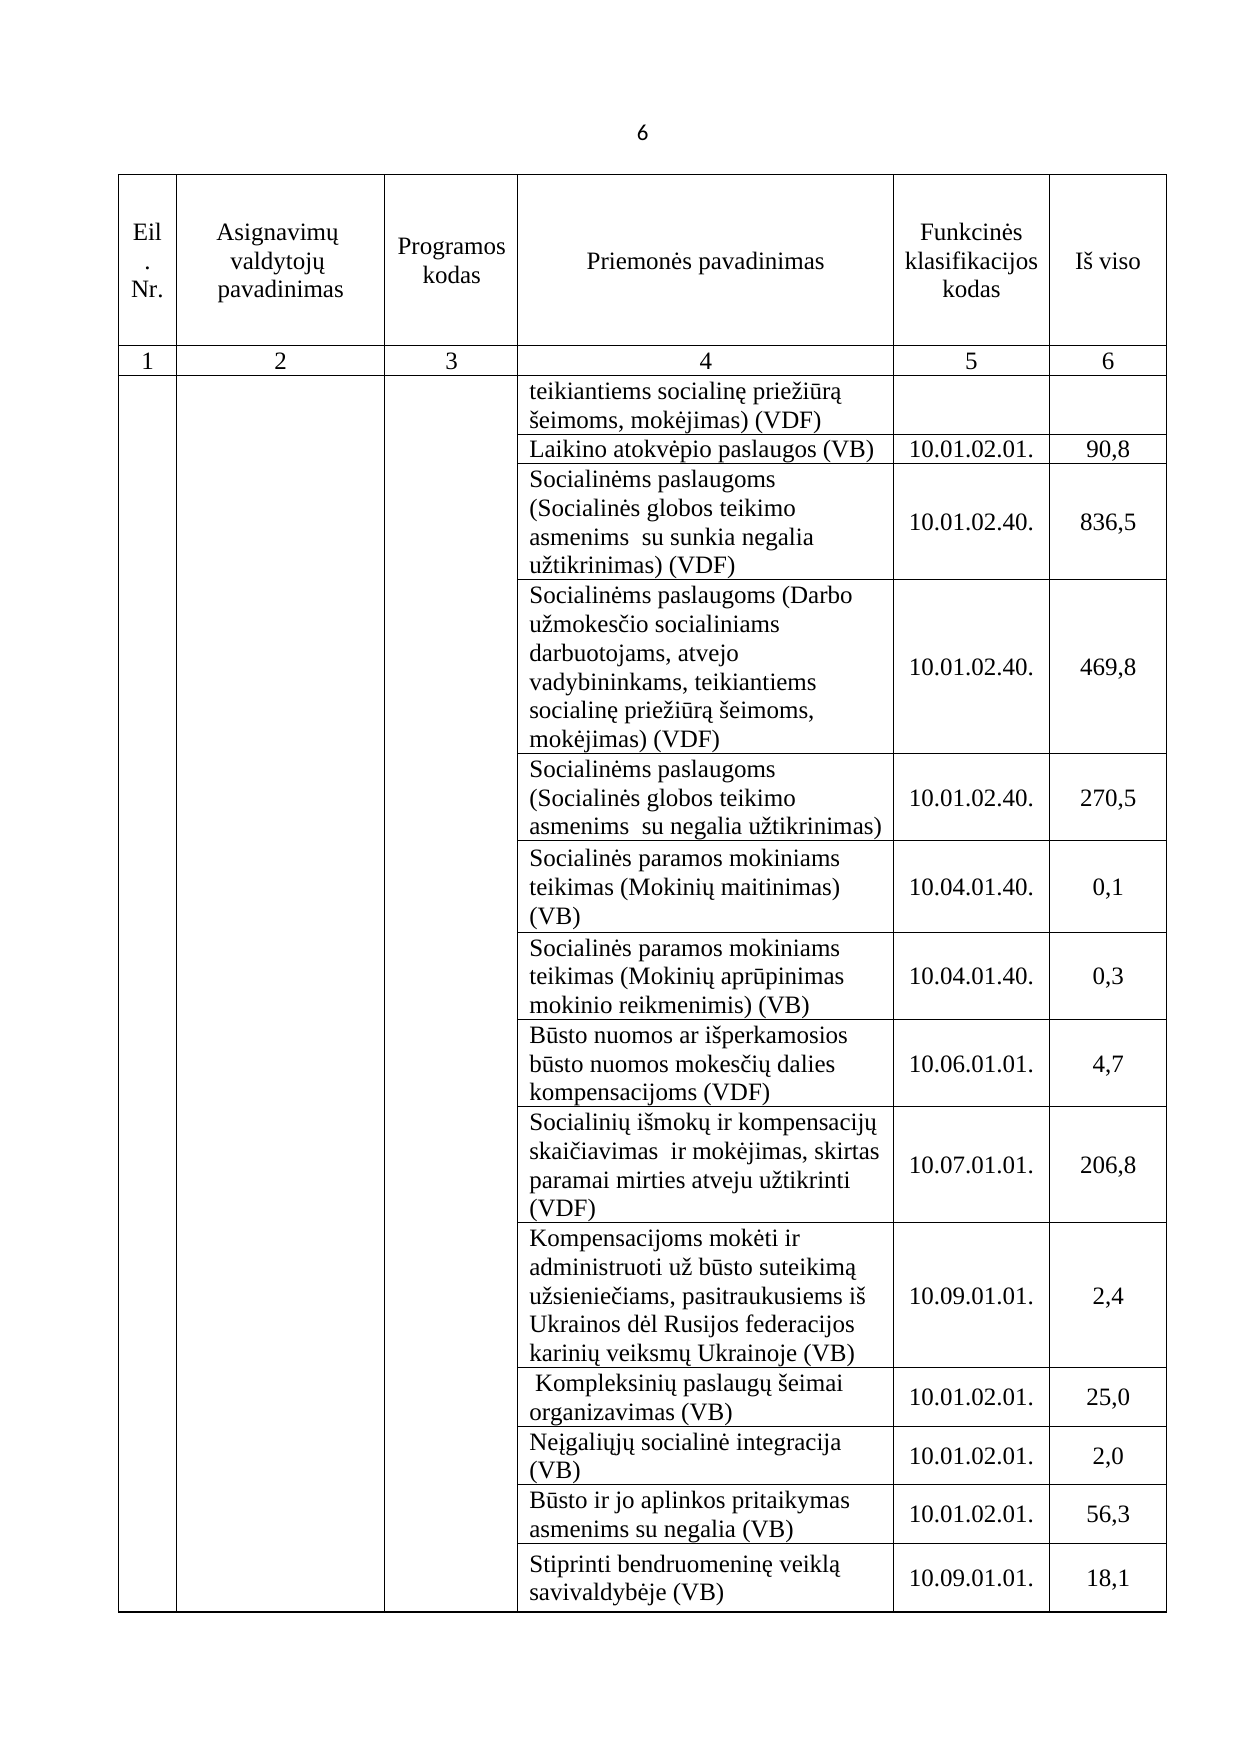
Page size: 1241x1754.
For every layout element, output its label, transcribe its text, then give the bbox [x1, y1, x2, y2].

table_cell 6 [1050, 346, 1166, 375]
table_cell Socialinių išmokų ir kompensacijų skaičiavimas ir mokėjimas, skirtas paramai mirties atveju užtikrinti (VDF) [518, 1107, 893, 1222]
table_cell Būsto nuomos ar išperkamosios būsto nuomos mokesčių dalies kompensacijoms (VDF) [518, 1020, 893, 1106]
table_cell 206,8 [1050, 1107, 1166, 1222]
table_header Asignavimų valdytojų pavadinimas [177, 175, 384, 345]
table_cell 0,1 [1050, 841, 1166, 932]
table_cell 10.09.01.01. [894, 1544, 1049, 1611]
table_cell 18,1 [1050, 1544, 1166, 1611]
table_cell Socialinėms paslaugoms (Socialinės globos teikimo asmenims su sunkia negalia užtikrinimas) (VDF) [518, 464, 893, 579]
table_cell 836,5 [1050, 464, 1166, 579]
table_cell 10.01.02.40. [894, 464, 1049, 579]
table_cell Būsto ir jo aplinkos pritaikymas asmenims su negalia (VB) [518, 1485, 893, 1543]
table_cell 2 [177, 346, 384, 375]
table_cell Kompensacijoms mokėti ir administruoti už būsto suteikimą užsieniečiams, pasitraukusiems iš Ukrainos dėl Rusijos federacijos karinių veiksmų Ukrainoje (VB) [518, 1223, 893, 1367]
table_cell 5 [894, 346, 1049, 375]
table_cell [177, 376, 384, 1611]
table_cell 10.01.02.40. [894, 580, 1049, 753]
table_cell [1050, 376, 1166, 433]
table_cell Kompleksinių paslaugų šeimai organizavimas (VB) [518, 1368, 893, 1426]
table_cell 10.01.02.40. [894, 754, 1049, 840]
table_cell 10.09.01.01. [894, 1223, 1049, 1367]
table_cell 4,7 [1050, 1020, 1166, 1106]
table_cell 56,3 [1050, 1485, 1166, 1543]
table_cell 270,5 [1050, 754, 1166, 840]
table_cell [385, 376, 517, 1611]
table_cell 10.01.02.01. [894, 1427, 1049, 1484]
table_cell 0,3 [1050, 933, 1166, 1019]
table_cell Socialinės paramos mokiniams teikimas (Mokinių maitinimas) (VB) [518, 841, 893, 932]
table_header Iš viso [1050, 175, 1166, 345]
table_header Eil. Nr. [119, 175, 176, 345]
table_cell 469,8 [1050, 580, 1166, 753]
table_cell 4 [518, 346, 893, 375]
table_cell 90,8 [1050, 435, 1166, 463]
table_cell 10.04.01.40. [894, 841, 1049, 932]
table_cell 3 [385, 346, 517, 375]
table_cell Socialinės paramos mokiniams teikimas (Mokinių aprūpinimas mokinio reikmenimis) (VB) [518, 933, 893, 1019]
table_cell 25,0 [1050, 1368, 1166, 1426]
table_cell Neįgaliųjų socialinė integracija (VB) [518, 1427, 893, 1484]
table_cell 2,0 [1050, 1427, 1166, 1484]
table_header Priemonės pavadinimas [518, 175, 893, 345]
table_cell 10.01.02.01. [894, 1368, 1049, 1426]
table_cell 10.07.01.01. [894, 1107, 1049, 1222]
table_cell teikiantiems socialinę priežiūrą šeimoms, mokėjimas) (VDF) [518, 376, 893, 433]
table_cell 10.06.01.01. [894, 1020, 1049, 1106]
table_cell Stiprinti bendruomeninę veiklą savivaldybėje (VB) [518, 1544, 893, 1611]
table_header Programos kodas [385, 175, 517, 345]
table_cell 10.01.02.01. [894, 1485, 1049, 1543]
table_cell 10.01.02.01. [894, 435, 1049, 463]
table_cell Socialinėms paslaugoms (Socialinės globos teikimo asmenims su negalia užtikrinimas) [518, 754, 893, 840]
table_cell [894, 376, 1049, 433]
table_cell Laikino atokvėpio paslaugos (VB) [518, 435, 893, 463]
table_cell [119, 376, 176, 1611]
table_cell Socialinėms paslaugoms (Darbo užmokesčio socialiniams darbuotojams, atvejo vadybininkams, teikiantiems socialinę priežiūrą šeimoms, mokėjimas) (VDF) [518, 580, 893, 753]
table_header Funkcinės klasifikacijos kodas [894, 175, 1049, 345]
table_cell 1 [119, 346, 176, 375]
table_cell 10.04.01.40. [894, 933, 1049, 1019]
table_cell 2,4 [1050, 1223, 1166, 1367]
